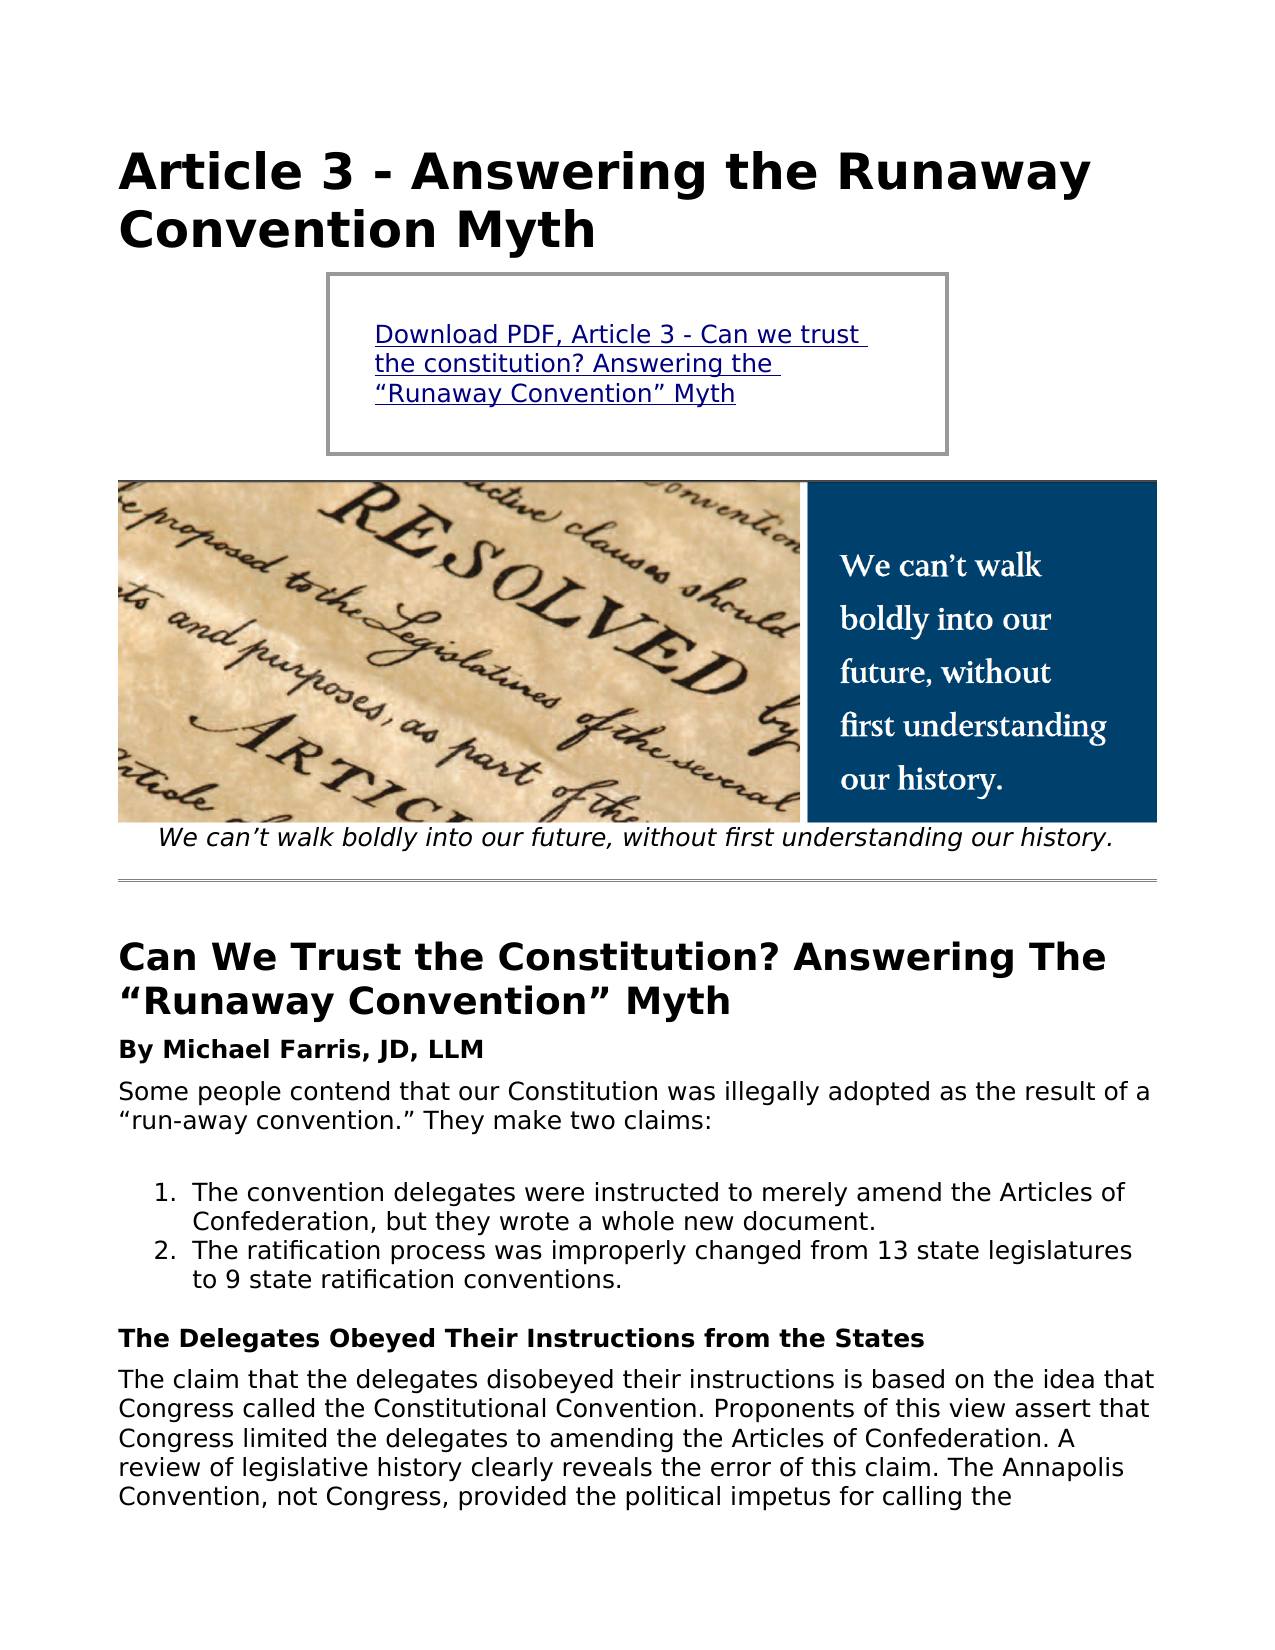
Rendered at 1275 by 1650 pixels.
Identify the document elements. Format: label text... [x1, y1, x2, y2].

subtitle Can We Trust the Constitution? Answering The “Runaway Convention” Myth [118, 936, 1157, 1023]
subtitle Article 3 - Answering the Runaway Convention Myth [118, 143, 1157, 259]
list The ratification process was improperly changed from 13 state legislatures to 9 state ratification conventions. [177, 1236, 1157, 1294]
list The convention delegates were instructed to merely amend the Articles of Confederation, but they wrote a whole new document. [177, 1178, 1157, 1236]
text We can’t walk boldly into our future, without first understanding our history. [118, 823, 1157, 852]
text The Delegates Obeyed Their Instructions from the States [118, 1324, 1157, 1353]
text By Michael Farris, JD, LLM [118, 1036, 1157, 1065]
picture [118, 480, 1157, 823]
text The claim that the delegates disobeyed their instructions is based on the idea that Congress called the Constitutional Convention. Proponents of this view assert that Congress limited the delegates to amending the Articles of Confederation. A review of legislative history clearly reveals the error of this claim. The Annapolis Convention, not Congress, provided the political impetus for calling the [118, 1366, 1157, 1511]
table_header Download PDF, Article 3 - Can we trust the constitution? Answering the “Runaway Convention” Myth [339, 285, 936, 443]
text Some people contend that our Constitution was illegally adopted as the result of a “run-away convention.” They make two claims: [118, 1077, 1157, 1136]
